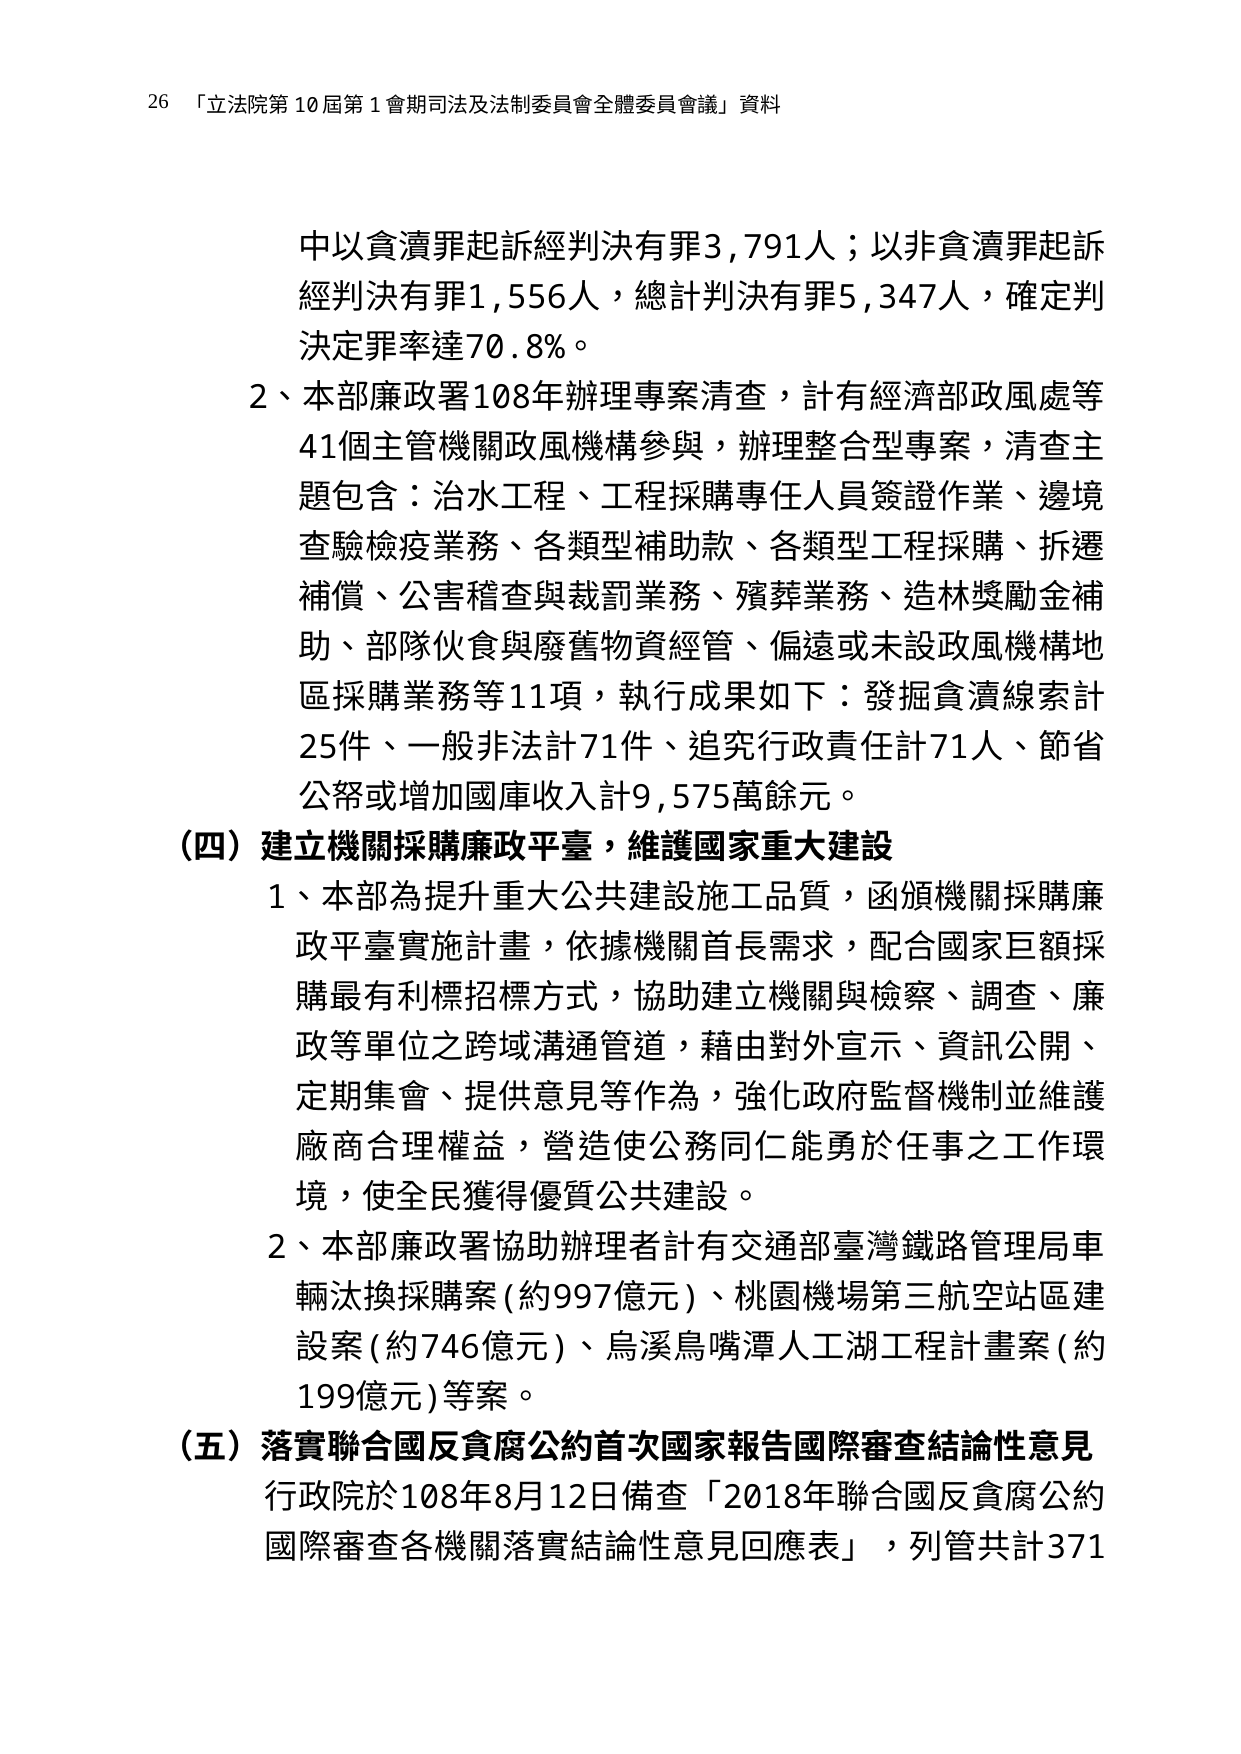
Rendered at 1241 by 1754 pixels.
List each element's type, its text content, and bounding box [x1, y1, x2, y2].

text 中以貪瀆罪起訴經判決有罪3,791人；以非貪瀆罪起訴經判決有罪1,556人，總計判決有罪5,347人，確定判決定罪率達70.8%。 [248, 219, 1106, 369]
text 行政院於108年8月12日備查「2018年聯合國反貪腐公約國際審查各機關落實結論性意見回應表」，列管共計371 [264, 1469, 1106, 1569]
text （四）建立機關採購廉政平臺，維護國家重大建設 [160, 819, 1106, 869]
text 2、本部廉政署協助辦理者計有交通部臺灣鐵路管理局車輛汰換採購案(約997億元)、桃園機場第三航空站區建設案(約746億元)、烏溪鳥嘴潭人工湖工程計畫案(約199億元)等案。 [163, 1219, 1106, 1419]
text 1、本部為提升重大公共建設施工品質，函頒機關採購廉政平臺實施計畫，依據機關首長需求，配合國家巨額採購最有利標招標方式，協助建立機關與檢察、調查、廉政等單位之跨域溝通管道，藉由對外宣示、資訊公開、定期集會、提供意見等作為，強化政府監督機制並維護廠商合理權益，營造使公務同仁能勇於任事之工作環境，使全民獲得優質公共建設。 [163, 869, 1106, 1219]
text （五）落實聯合國反貪腐公約首次國家報告國際審查結論性意見 [160, 1419, 1106, 1469]
text 2、本部廉政署108年辦理專案清查，計有經濟部政風處等41個主管機關政風機構參與，辦理整合型專案，清查主題包含：治水工程、工程採購專任人員簽證作業、邊境查驗檢疫業務、各類型補助款、各類型工程採購、拆遷補償、公害稽查與裁罰業務、殯葬業務、造林獎勵金補助、部隊伙食與廢舊物資經管、偏遠或未設政風機構地區採購業務等11項，執行成果如下：發掘貪瀆線索計25件、一般非法計71件、追究行政責任計71人、節省公帑或增加國庫收入計9,575萬餘元。 [248, 369, 1106, 819]
